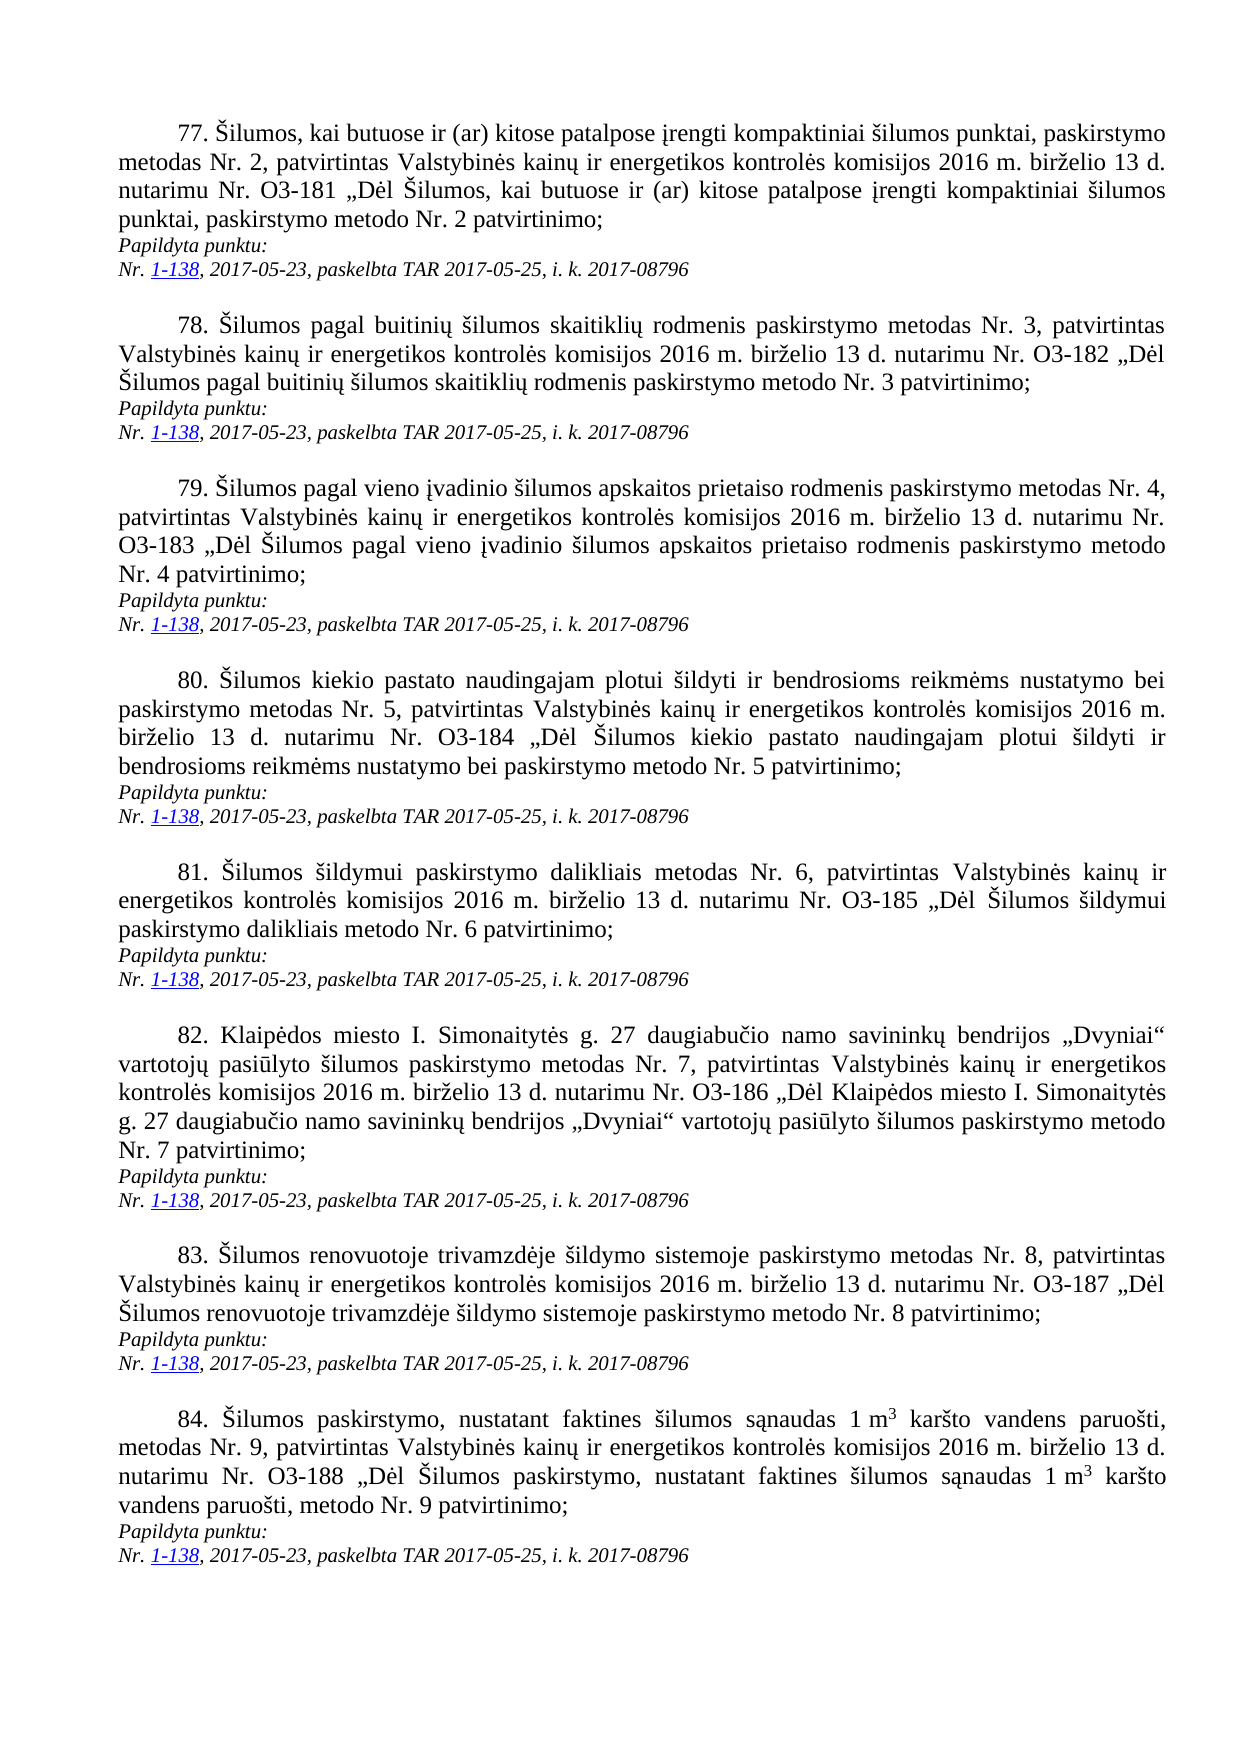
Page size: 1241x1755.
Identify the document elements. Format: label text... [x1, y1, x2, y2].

text Papildyta punktu: [118, 233, 1166, 257]
text Nr. 1-138, 2017-05-23, paskelbta TAR 2017-05-25, i. k. 2017-08796 [118, 967, 1166, 991]
text 81. Šilumos šildymui paskirstymo dalikliais metodas Nr. 6, patvirtintas Valstybinės kainų ir energetikos kontrolės komisijos 2016 m. birželio 13 d. nutarimu Nr. O3-185 „Dėl Šilumos šildymui paskirstymo dalikliais metodo Nr. 6 patvirtinimo; [118, 857, 1166, 943]
text 80. Šilumos kiekio pastato naudingajam plotui šildyti ir bendrosioms reikmėms nustatymo bei paskirstymo metodas Nr. 5, patvirtintas Valstybinės kainų ir energetikos kontrolės komisijos 2016 m. birželio 13 d. nutarimu Nr. O3-184 „Dėl Šilumos kiekio pastato naudingajam plotui šildyti ir bendrosioms reikmėms nustatymo bei paskirstymo metodo Nr. 5 patvirtinimo; [118, 665, 1166, 780]
text Nr. 1-138, 2017-05-23, paskelbta TAR 2017-05-25, i. k. 2017-08796 [118, 1188, 1166, 1212]
text Nr. 1-138, 2017-05-23, paskelbta TAR 2017-05-25, i. k. 2017-08796 [118, 1351, 1166, 1375]
text 83. Šilumos renovuotoje trivamzdėje šildymo sistemoje paskirstymo metodas Nr. 8, patvirtintas Valstybinės kainų ir energetikos kontrolės komisijos 2016 m. birželio 13 d. nutarimu Nr. O3-187 „Dėl Šilumos renovuotoje trivamzdėje šildymo sistemoje paskirstymo metodo Nr. 8 patvirtinimo; [118, 1241, 1166, 1327]
text Nr. 1-138, 2017-05-23, paskelbta TAR 2017-05-25, i. k. 2017-08796 [118, 612, 1166, 636]
text 82. Klaipėdos miesto I. Simonaitytės g. 27 daugiabučio namo savininkų bendrijos „Dvyniai“ vartotojų pasiūlyto šilumos paskirstymo metodas Nr. 7, patvirtintas Valstybinės kainų ir energetikos kontrolės komisijos 2016 m. birželio 13 d. nutarimu Nr. O3-186 „Dėl Klaipėdos miesto I. Simonaitytės g. 27 daugiabučio namo savininkų bendrijos „Dvyniai“ vartotojų pasiūlyto šilumos paskirstymo metodo Nr. 7 patvirtinimo; [118, 1020, 1166, 1164]
text Papildyta punktu: [118, 396, 1166, 420]
text Nr. 1-138, 2017-05-23, paskelbta TAR 2017-05-25, i. k. 2017-08796 [118, 257, 1166, 281]
text Nr. 1-138, 2017-05-23, paskelbta TAR 2017-05-25, i. k. 2017-08796 [118, 420, 1166, 444]
text Nr. 1-138, 2017-05-23, paskelbta TAR 2017-05-25, i. k. 2017-08796 [118, 1543, 1166, 1567]
text 84. Šilumos paskirstymo, nustatant faktines šilumos sąnaudas 1 m3 karšto vandens paruošti, metodas Nr. 9, patvirtintas Valstybinės kainų ir energetikos kontrolės komisijos 2016 m. birželio 13 d. nutarimu Nr. O3-188 „Dėl Šilumos paskirstymo, nustatant faktines šilumos sąnaudas 1 m3 karšto vandens paruošti, metodo Nr. 9 patvirtinimo; [118, 1404, 1166, 1519]
text 79. Šilumos pagal vieno įvadinio šilumos apskaitos prietaiso rodmenis paskirstymo metodas Nr. 4, patvirtintas Valstybinės kainų ir energetikos kontrolės komisijos 2016 m. birželio 13 d. nutarimu Nr. O3-183 „Dėl Šilumos pagal vieno įvadinio šilumos apskaitos prietaiso rodmenis paskirstymo metodo Nr. 4 patvirtinimo; [118, 473, 1166, 588]
text Papildyta punktu: [118, 588, 1166, 612]
text 77. Šilumos, kai butuose ir (ar) kitose patalpose įrengti kompaktiniai šilumos punktai, paskirstymo metodas Nr. 2, patvirtintas Valstybinės kainų ir energetikos kontrolės komisijos 2016 m. birželio 13 d. nutarimu Nr. O3-181 „Dėl Šilumos, kai butuose ir (ar) kitose patalpose įrengti kompaktiniai šilumos punktai, paskirstymo metodo Nr. 2 patvirtinimo; [118, 118, 1166, 233]
text Papildyta punktu: [118, 943, 1166, 967]
text Papildyta punktu: [118, 1164, 1166, 1188]
text 78. Šilumos pagal buitinių šilumos skaitiklių rodmenis paskirstymo metodas Nr. 3, patvirtintas Valstybinės kainų ir energetikos kontrolės komisijos 2016 m. birželio 13 d. nutarimu Nr. O3-182 „Dėl Šilumos pagal buitinių šilumos skaitiklių rodmenis paskirstymo metodo Nr. 3 patvirtinimo; [118, 310, 1166, 396]
text Papildyta punktu: [118, 1519, 1166, 1543]
text Nr. 1-138, 2017-05-23, paskelbta TAR 2017-05-25, i. k. 2017-08796 [118, 804, 1166, 828]
text Papildyta punktu: [118, 1327, 1166, 1351]
text Papildyta punktu: [118, 780, 1166, 804]
